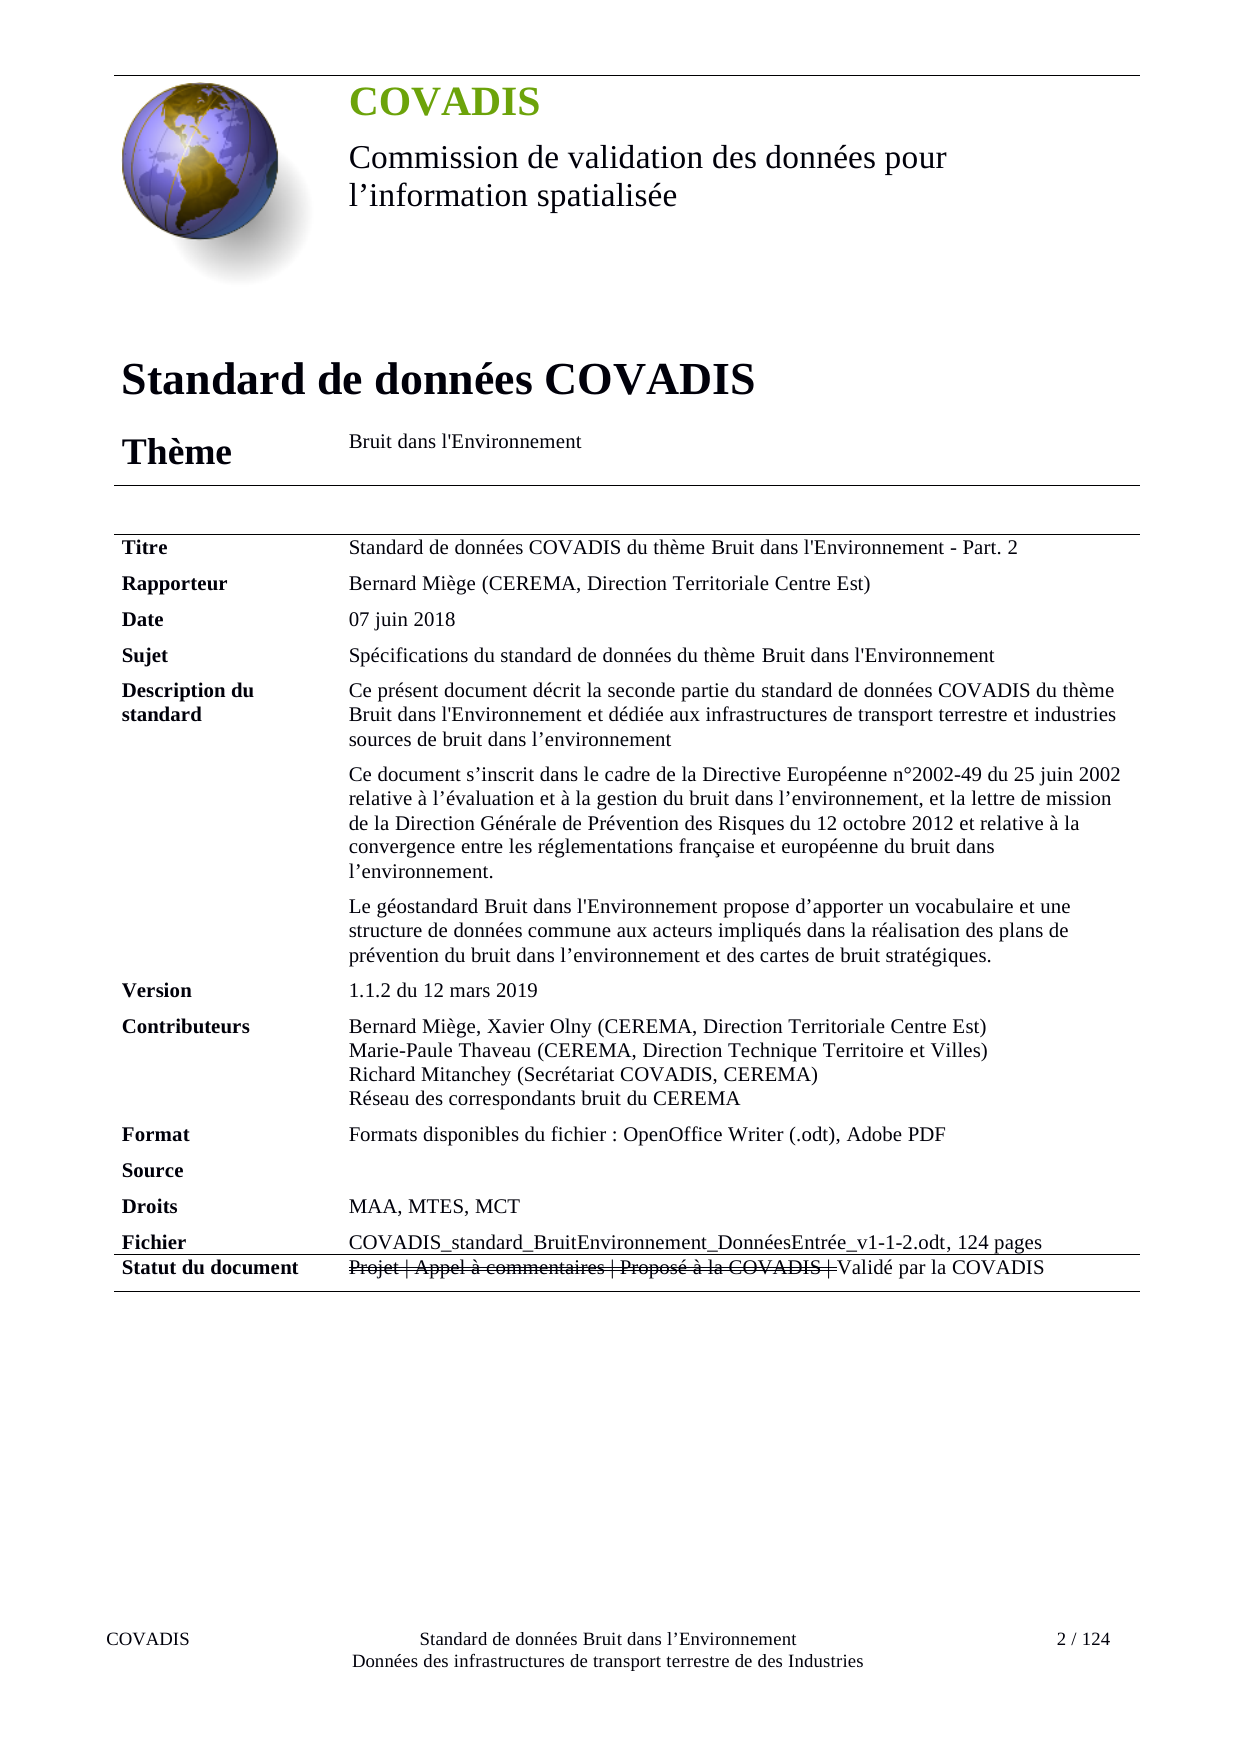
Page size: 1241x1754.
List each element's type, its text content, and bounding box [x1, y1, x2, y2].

table_cell COVADIS_standard_BruitEnvironnement_DonnéesEntrée_v1-1-2.odt, 120 pages [341, 1230, 1139, 1254]
table_cell Standard de données COVADIS du thème Bruit dans l'Environnement - Part. 2 [341, 535, 1139, 571]
table_cell [114, 486, 1139, 534]
table_cell Titre [114, 535, 341, 571]
table_cell Format [114, 1122, 341, 1158]
table_cell Thème [114, 417, 341, 485]
table_cell [341, 1158, 1139, 1194]
table_cell Description du standard [114, 678, 341, 978]
table_cell Date [114, 607, 341, 642]
table_cell Droits [114, 1194, 341, 1229]
table_cell [114, 290, 341, 339]
table_cell Statut du document [114, 1255, 341, 1291]
table_cell Formats disponibles du fichier : OpenOffice Writer (.odt), Adobe PDF [341, 1122, 1139, 1158]
table_cell Contributeurs [114, 1014, 341, 1122]
table_cell Bernard Miège (CEREMA, Direction Territoriale Centre Est) [341, 571, 1139, 607]
table_header COVADIS Commission de validation des données pour l’information spatialisée [341, 76, 1139, 290]
table_cell Projet | Appel à commentaires | Proposé à la COVADIS | Validé par la COVADIS [341, 1255, 1139, 1291]
table_cell Spécifications du standard de données du thème Bruit dans l'Environnement [341, 643, 1139, 678]
table_cell Fichier [114, 1230, 341, 1254]
table_cell Bernard Miège, Xavier Olny (CEREMA, Direction Territoriale Centre Est) Marie-Paule Thaveau (CEREMA, Direction Technique Territoire et Villes) Richard Mitanchey (Secrétariat COVADIS, CEREMA) Réseau des correspondants bruit du CEREMA [341, 1014, 1139, 1122]
table_cell MAA, MTES, MCT [341, 1194, 1139, 1229]
table_cell 1.1.2 du 12 mars 2019 [341, 978, 1139, 1014]
table_cell Sujet [114, 643, 341, 678]
table_cell Version [114, 978, 341, 1014]
table_cell [341, 290, 1139, 339]
table_header [114, 76, 341, 290]
table_cell Source [114, 1158, 341, 1194]
table_cell Bruit dans l'Environnement [341, 417, 1139, 485]
table_cell 07 juin 2018 [341, 607, 1139, 642]
table_cell Ce présent document décrit la seconde partie du standard de données COVADIS du thème Bruit dans l'Environnement et dédiée aux infrastructures de transport terrestre et industries sources de bruit dans l’environnement Ce document s’inscrit dans le cadre de la Directive Européenne n°2002-49 du 25 juin 2002 relative à l’évaluation et à la gestion du bruit dans l’environnement, et la lettre de mission de la Direction Générale de Prévention des Risques du 12 octobre 2012 et relative à la convergence entre les réglementations française et européenne du bruit dans l’environnement. Le géostandard Bruit dans l'Environnement propose d’apporter un vocabulaire et une structure de données commune aux acteurs impliqués dans la réalisation des plans de prévention du bruit dans l’environnement et des cartes de bruit stratégiques. [341, 678, 1139, 978]
picture [121, 82, 317, 290]
table_cell Rapporteur [114, 571, 341, 607]
table_cell Standard de données COVADIS [114, 339, 1139, 417]
